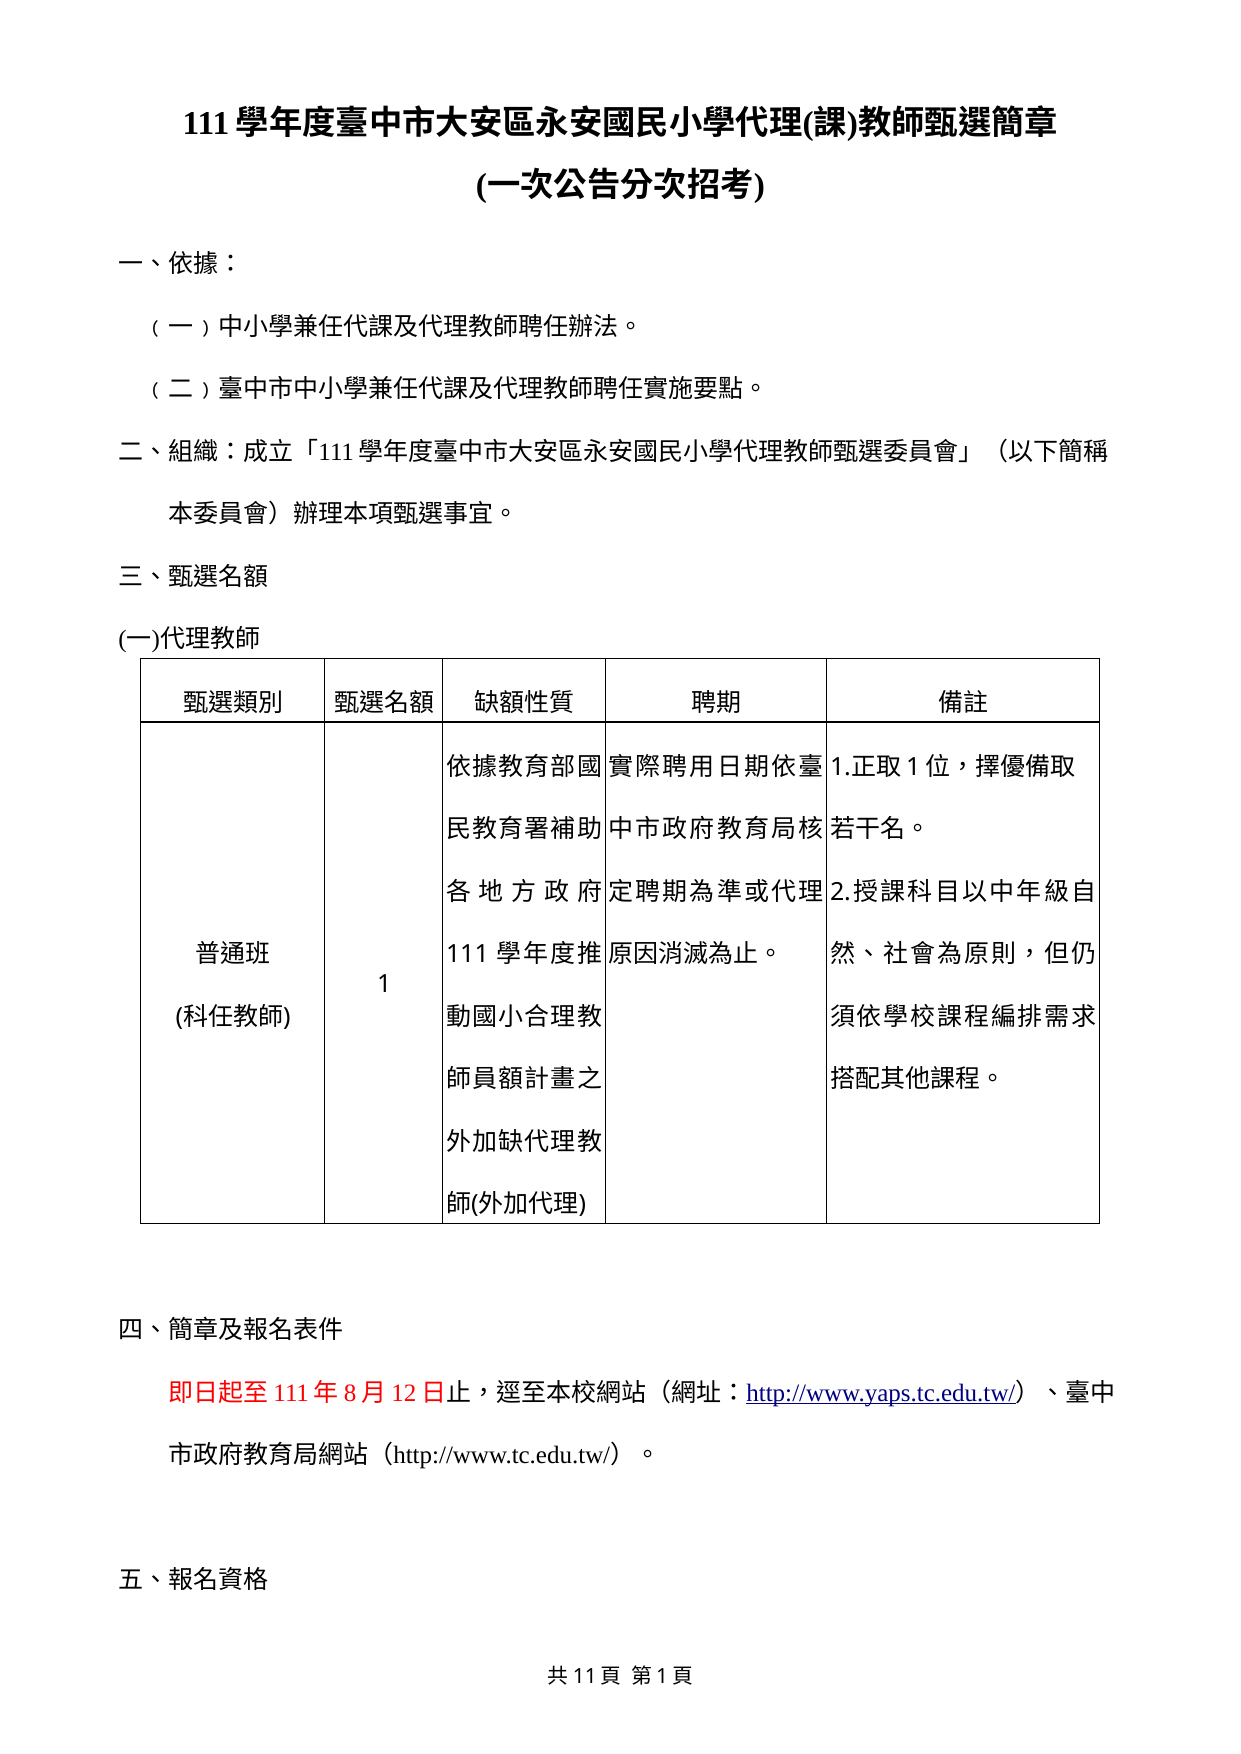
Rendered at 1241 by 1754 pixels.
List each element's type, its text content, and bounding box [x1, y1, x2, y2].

table_header 甄選名額 [325, 659, 442, 721]
table_cell 1.正取1位，擇優備取若干名。 2.授課科目以中年級自然、社會為原則，但仍須依學校課程編排需求搭配其他課程。 [827, 723, 1099, 1222]
text 五、報名資格 [118, 1536, 1122, 1598]
text 三、甄選名額 [118, 533, 1122, 595]
table_header 備註 [827, 659, 1099, 721]
text 四、簡章及報名表件 即日起至111年8月12日止，逕至本校網站（網址：http://www.yaps.tc.edu.tw/）、臺中市政府教育局網站（http://www.tc.edu.tw/）。 [118, 1286, 1122, 1473]
table_header 甄選類別 [141, 659, 324, 721]
text 一、依據： [118, 220, 1122, 283]
text 111學年度臺中市大安區永安國民小學代理(課)教師甄選簡章 [118, 78, 1122, 141]
table_cell 實際聘用日期依臺中市政府教育局核定聘期為準或代理原因消滅為止。 [606, 723, 826, 1222]
text ﹙二﹚臺中市中小學兼任代課及代理教師聘任實施要點。 [143, 345, 1122, 408]
table_header 聘期 [606, 659, 826, 721]
text ﹙一﹚中小學兼任代課及代理教師聘任辦法。 [143, 283, 1122, 345]
table_header 缺額性質 [443, 659, 605, 721]
text (一)代理教師 [118, 595, 1122, 658]
table_cell 普通班 (科任教師) [141, 723, 324, 1222]
text (一次公告分次招考) [118, 141, 1122, 203]
text 二、組織：成立「111學年度臺中市大安區永安國民小學代理教師甄選委員會」（以下簡稱本委員會）辦理本項甄選事宜。 [118, 408, 1122, 533]
table_cell 依據教育部國民教育署補助各地方政府 111學年度推動國小合理教師員額計畫之外加缺代理教師(外加代理) [443, 723, 605, 1222]
table_cell 1 [325, 723, 442, 1222]
